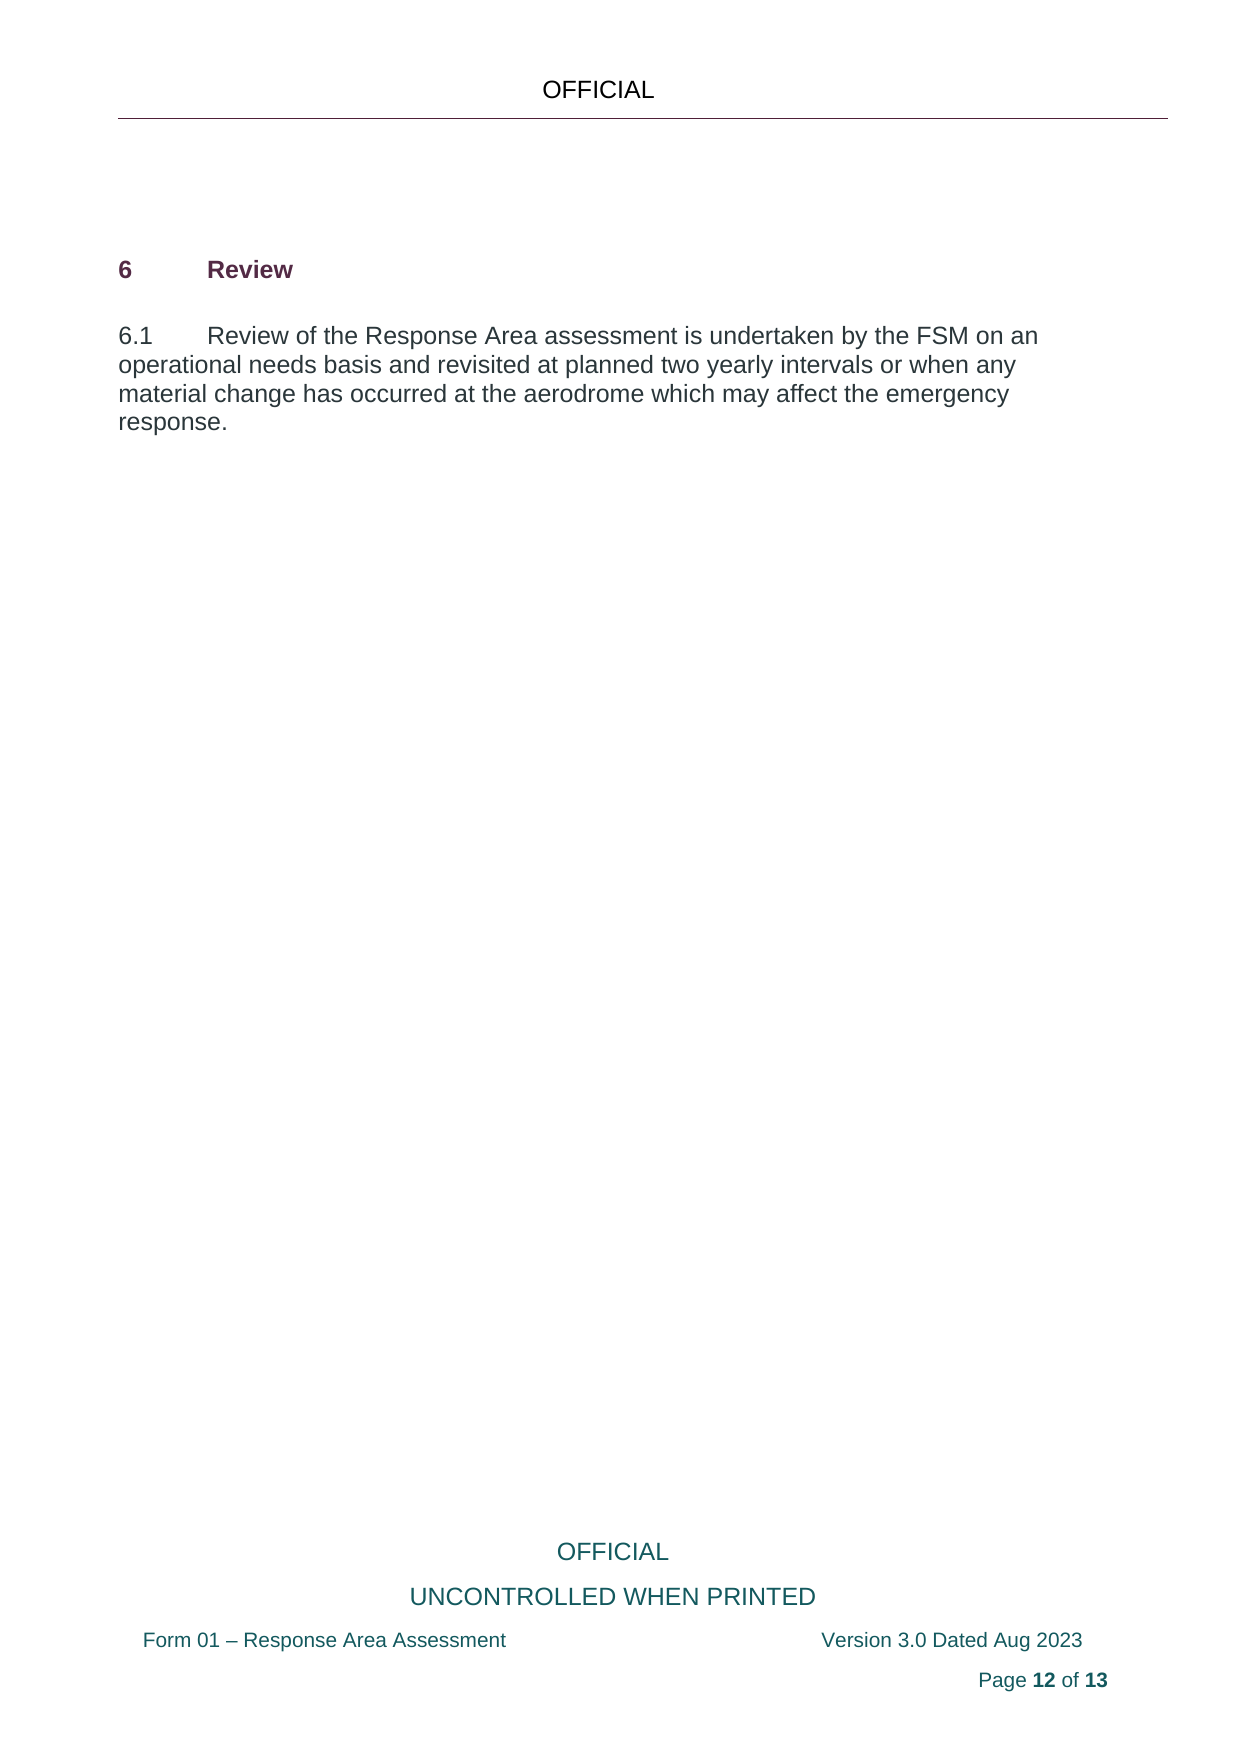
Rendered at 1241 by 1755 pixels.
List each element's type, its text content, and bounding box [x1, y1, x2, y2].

list 6.1 Review of the Response Area assessment is undertaken by the FSM on an operational needs basis and revisited at planned two yearly intervals or when any material change has occurred at the aerodrome which may affect the emergency response. [118, 321, 1107, 436]
subtitle 6 Review [118, 255, 1107, 283]
